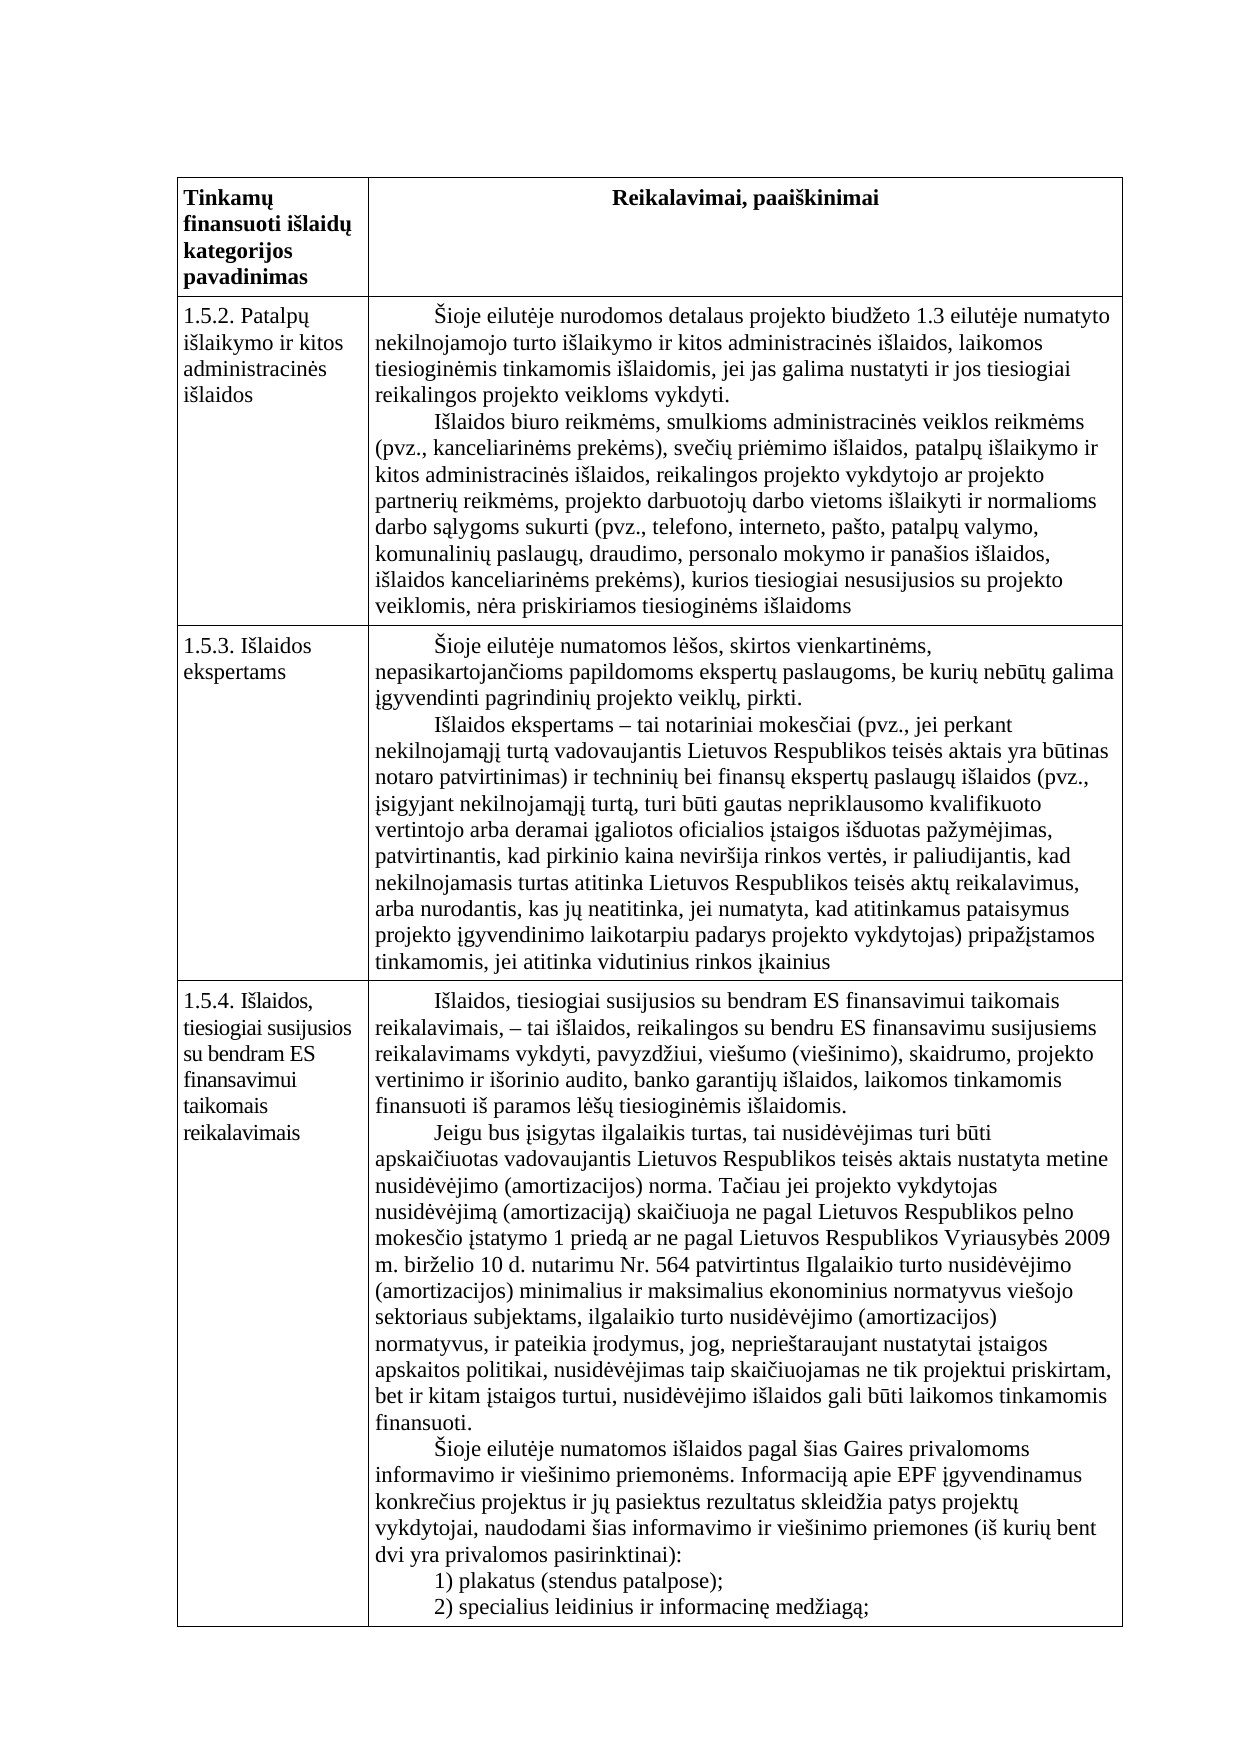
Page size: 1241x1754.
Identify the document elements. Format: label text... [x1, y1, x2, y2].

table_header Tinkamų finansuoti išlaidų kategorijos pavadinimas [178, 178, 368, 296]
table_cell 1.5.2. Patalpų išlaikymo ir kitos administracinės išlaidos [178, 297, 368, 625]
table_cell Šioje eilutėje numatomos lėšos, skirtos vienkartinėms, nepasikartojančioms papildomoms ekspertų paslaugoms, be kurių nebūtų galima įgyvendinti pagrindinių projekto veiklų, pirkti. Išlaidos ekspertams – tai notariniai mokesčiai (pvz., jei perkant nekilnojamąjį turtą vadovaujantis Lietuvos Respublikos teisės aktais yra būtinas notaro patvirtinimas) ir techninių bei finansų ekspertų paslaugų išlaidos (pvz., įsigyjant nekilnojamąjį turtą, turi būti gautas nepriklausomo kvalifikuoto vertintojo arba deramai įgaliotos oficialios įstaigos išduotas pažymėjimas, patvirtinantis, kad pirkinio kaina neviršija rinkos vertės, ir paliudijantis, kad nekilnojamasis turtas atitinka Lietuvos Respublikos teisės aktų reikalavimus, arba nurodantis, kas jų neatitinka, jei numatyta, kad atitinkamus pataisymus projekto įgyvendinimo laikotarpiu padarys projekto vykdytojas) pripažįstamos tinkamomis, jei atitinka vidutinius rinkos įkainius [369, 626, 1122, 980]
table_cell Išlaidos, tiesiogiai susijusios su bendram ES finansavimui taikomais reikalavimais, – tai išlaidos, reikalingos su bendru ES finansavimu susijusiems reikalavimams vykdyti, pavyzdžiui, viešumo (viešinimo), skaidrumo, projekto vertinimo ir išorinio audito, banko garantijų išlaidos, laikomos tinkamomis finansuoti iš paramos lėšų tiesioginėmis išlaidomis. Jeigu bus įsigytas ilgalaikis turtas, tai nusidėvėjimas turi būti apskaičiuotas vadovaujantis Lietuvos Respublikos teisės aktais nustatyta metine nusidėvėjimo (amortizacijos) norma. Tačiau jei projekto vykdytojas nusidėvėjimą (amortizaciją) skaičiuoja ne pagal Lietuvos Respublikos pelno mokesčio įstatymo 1 priedą ar ne pagal Lietuvos Respublikos Vyriausybės 2009 m. birželio 10 d. nutarimu Nr. 564 patvirtintus Ilgalaikio turto nusidėvėjimo (amortizacijos) minimalius ir maksimalius ekonominius normatyvus viešojo sektoriaus subjektams, ilgalaikio turto nusidėvėjimo (amortizacijos) normatyvus, ir pateikia įrodymus, jog, neprieštaraujant nustatytai įstaigos apskaitos politikai, nusidėvėjimas taip skaičiuojamas ne tik projektui priskirtam, bet ir kitam įstaigos turtui, nusidėvėjimo išlaidos gali būti laikomos tinkamomis finansuoti. Šioje eilutėje numatomos išlaidos pagal šias Gaires privalomoms informavimo ir viešinimo priemonėms. Informaciją apie EPF įgyvendinamus konkrečius projektus ir jų pasiektus rezultatus skleidžia patys projektų vykdytojai, naudodami šias informavimo ir viešinimo priemones (iš kurių bent dvi yra privalomos pasirinktinai): 1) plakatus (stendus patalpose); 2) specialius leidinius ir informacinę medžiagą; [369, 981, 1122, 1626]
table_cell Šioje eilutėje nurodomos detalaus projekto biudžeto 1.3 eilutėje numatyto nekilnojamojo turto išlaikymo ir kitos administracinės išlaidos, laikomos tiesioginėmis tinkamomis išlaidomis, jei jas galima nustatyti ir jos tiesiogiai reikalingos projekto veikloms vykdyti. Išlaidos biuro reikmėms, smulkioms administracinės veiklos reikmėms (pvz., kanceliarinėms prekėms), svečių priėmimo išlaidos, patalpų išlaikymo ir kitos administracinės išlaidos, reikalingos projekto vykdytojo ar projekto partnerių reikmėms, projekto darbuotojų darbo vietoms išlaikyti ir normalioms darbo sąlygoms sukurti (pvz., telefono, interneto, pašto, patalpų valymo, komunalinių paslaugų, draudimo, personalo mokymo ir panašios išlaidos, išlaidos kanceliarinėms prekėms), kurios tiesiogiai nesusijusios su projekto veiklomis, nėra priskiriamos tiesioginėms išlaidoms [369, 297, 1122, 625]
table_cell 1.5.3. Išlaidos ekspertams [178, 626, 368, 980]
table_header Reikalavimai, paaiškinimai [369, 178, 1122, 296]
table_cell 1.5.4. Išlaidos, tiesiogiai susijusios su bendram ES finansavimui taikomais reikalavimais [178, 981, 368, 1626]
